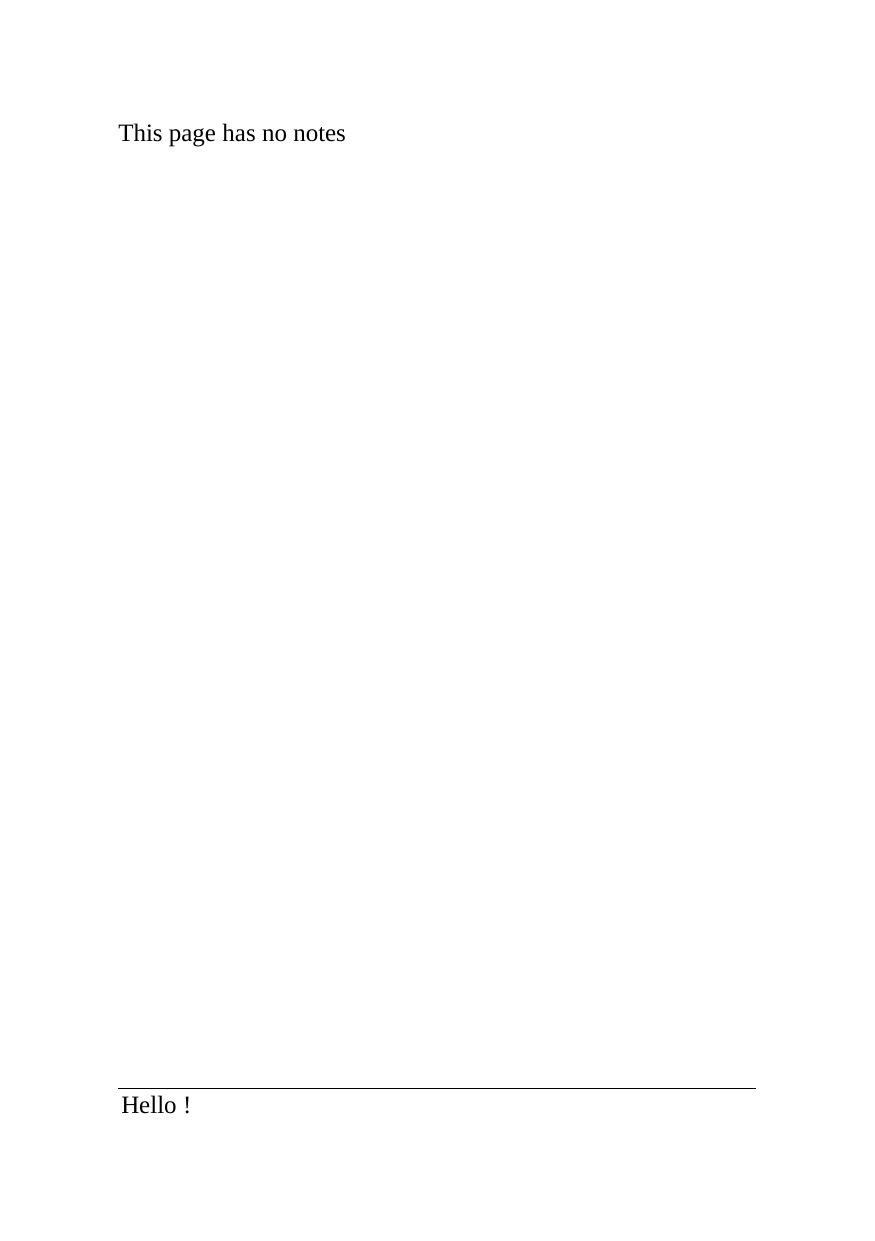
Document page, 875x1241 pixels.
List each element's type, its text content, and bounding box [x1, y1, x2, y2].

text This page has no notes [118, 118, 756, 147]
